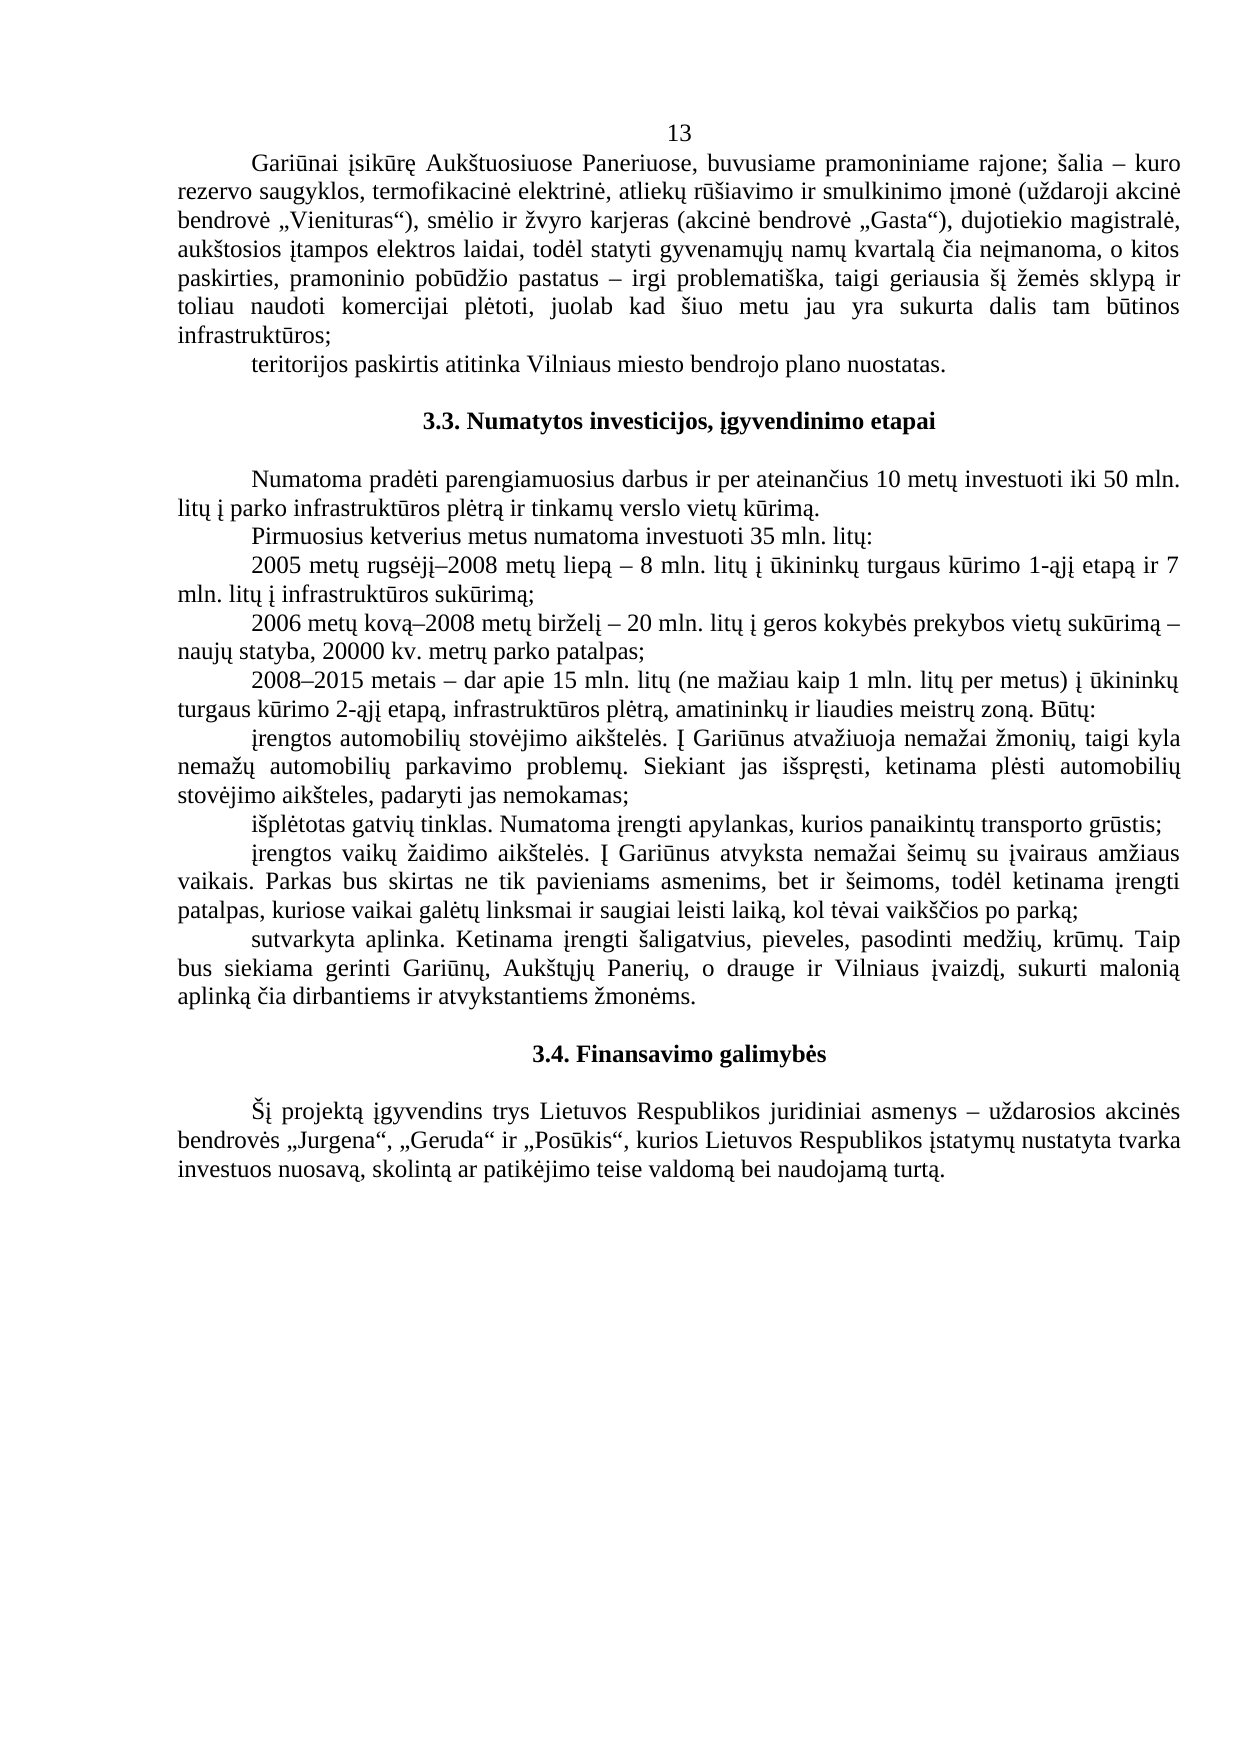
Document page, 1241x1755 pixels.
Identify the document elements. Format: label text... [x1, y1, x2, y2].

text sutvarkyta aplinka. Ketinama įrengti šaligatvius, pieveles, pasodinti medžių, krūmų. Taip bus siekiama gerinti Gariūnų, Aukštųjų Panerių, o drauge ir Vilniaus įvaizdį, sukurti malonią aplinką čia dirbantiems ir atvykstantiems žmonėms. [177, 924, 1181, 1010]
text 2008–2015 metais – dar apie 15 mln. litų (ne mažiau kaip 1 mln. litų per metus) į ūkininkų turgaus kūrimo 2-ąjį etapą, infrastruktūros plėtrą, amatininkų ir liaudies meistrų zoną. Būtų: [177, 665, 1181, 723]
text Pirmuosius ketverius metus numatoma investuoti 35 mln. litų: [177, 521, 1181, 550]
text 2005 metų rugsėjį–2008 metų liepą – 8 mln. litų į ūkininkų turgaus kūrimo 1-ąjį etapą ir 7 mln. litų į infrastruktūros sukūrimą; [177, 550, 1181, 608]
text 2006 metų kovą–2008 metų birželį – 20 mln. litų į geros kokybės prekybos vietų sukūrimą – naujų statyba, 20000 kv. metrų parko patalpas; [177, 608, 1181, 665]
text Numatoma pradėti parengiamuosius darbus ir per ateinančius 10 metų investuoti iki 50 mln. litų į parko infrastruktūros plėtrą ir tinkamų verslo vietų kūrimą. [177, 464, 1181, 521]
text Šį projektą įgyvendins trys Lietuvos Respublikos juridiniai asmenys – uždarosios akcinės bendrovės „Jurgena“, „Geruda“ ir „Posūkis“, kurios Lietuvos Respublikos įstatymų nustatyta tvarka investuos nuosavą, skolintą ar patikėjimo teise valdomą bei naudojamą turtą. [177, 1096, 1181, 1183]
text išplėtotas gatvių tinklas. Numatoma įrengti apylankas, kurios panaikintų transporto grūstis; [177, 809, 1181, 838]
text 3.3. Numatytos investicijos, įgyvendinimo etapai [177, 406, 1181, 435]
text teritorijos paskirtis atitinka Vilniaus miesto bendrojo plano nuostatas. [177, 349, 1181, 378]
text įrengtos automobilių stovėjimo aikštelės. Į Gariūnus atvažiuoja nemažai žmonių, taigi kyla nemažų automobilių parkavimo problemų. Siekiant jas išspręsti, ketinama plėsti automobilių stovėjimo aikšteles, padaryti jas nemokamas; [177, 723, 1181, 809]
text Gariūnai įsikūrę Aukštuosiuose Paneriuose, buvusiame pramoniniame rajone; šalia – kuro rezervo saugyklos, termofikacinė elektrinė, atliekų rūšiavimo ir smulkinimo įmonė (uždaroji akcinė bendrovė „Vienituras“), smėlio ir žvyro karjeras (akcinė bendrovė „Gasta“), dujotiekio magistralė, aukštosios įtampos elektros laidai, todėl statyti gyvenamųjų namų kvartalą čia neįmanoma, o kitos paskirties, pramoninio pobūdžio pastatus – irgi problematiška, taigi geriausia šį žemės sklypą ir toliau naudoti komercijai plėtoti, juolab kad šiuo metu jau yra sukurta dalis tam būtinos infrastruktūros; [177, 148, 1181, 349]
text įrengtos vaikų žaidimo aikštelės. Į Gariūnus atvyksta nemažai šeimų su įvairaus amžiaus vaikais. Parkas bus skirtas ne tik pavieniams asmenims, bet ir šeimoms, todėl ketinama įrengti patalpas, kuriose vaikai galėtų linksmai ir saugiai leisti laiką, kol tėvai vaikščios po parką; [177, 838, 1181, 924]
text 3.4. Finansavimo galimybės [177, 1039, 1181, 1068]
